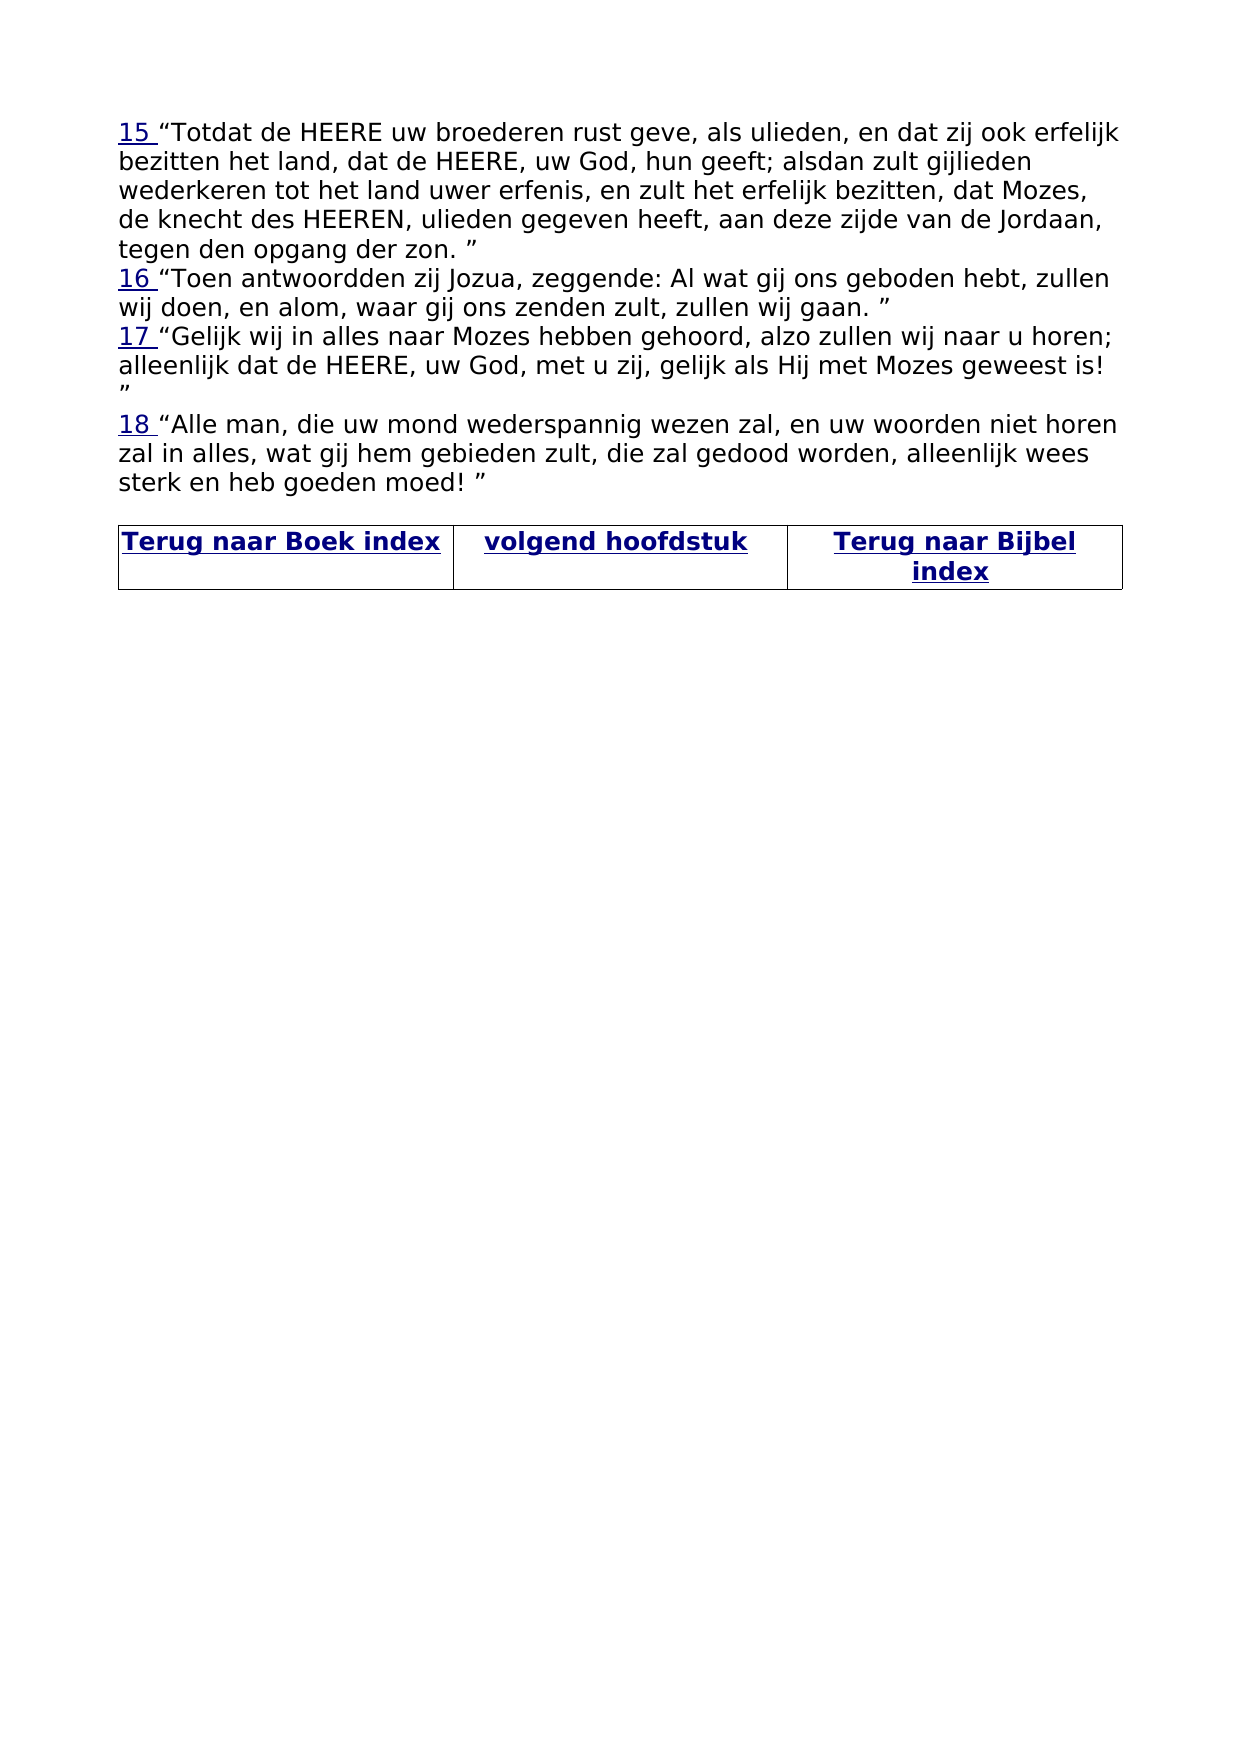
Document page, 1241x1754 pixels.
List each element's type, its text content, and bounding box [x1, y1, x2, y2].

table_header Terug naar Boek index [119, 526, 453, 589]
table_header volgend hoofdstuk [454, 526, 787, 589]
text 15 “Totdat de HEERE uw broederen rust geve, als ulieden, en dat zij ook erfelijk bezitten het land, dat de HEERE, uw God, hun geeft; alsdan zult gijlieden wederkeren tot het land uwer erfenis, en zult het erfelijk bezitten, dat Mozes, de knecht des HEEREN, ulieden gegeven heeft, aan deze zijde van de Jordaan, tegen den opgang der zon. ” 16 “Toen antwoordden zij Jozua, zeggende: Al wat gij ons geboden hebt, zullen wij doen, en alom, waar gij ons zenden zult, zullen wij gaan. ” 17 “Gelijk wij in alles naar Mozes hebben gehoord, alzo zullen wij naar u horen; alleenlijk dat de HEERE, uw God, met u zij, gelijk als Hij met Mozes geweest is! ” 18 “Alle man, die uw mond wederspannig wezen zal, en uw woorden niet horen zal in alles, wat gij hem gebieden zult, die zal gedood worden, alleenlijk wees sterk en heb goeden moed! ” [118, 118, 1122, 497]
table_header Terug naar Bijbel index [788, 526, 1122, 589]
